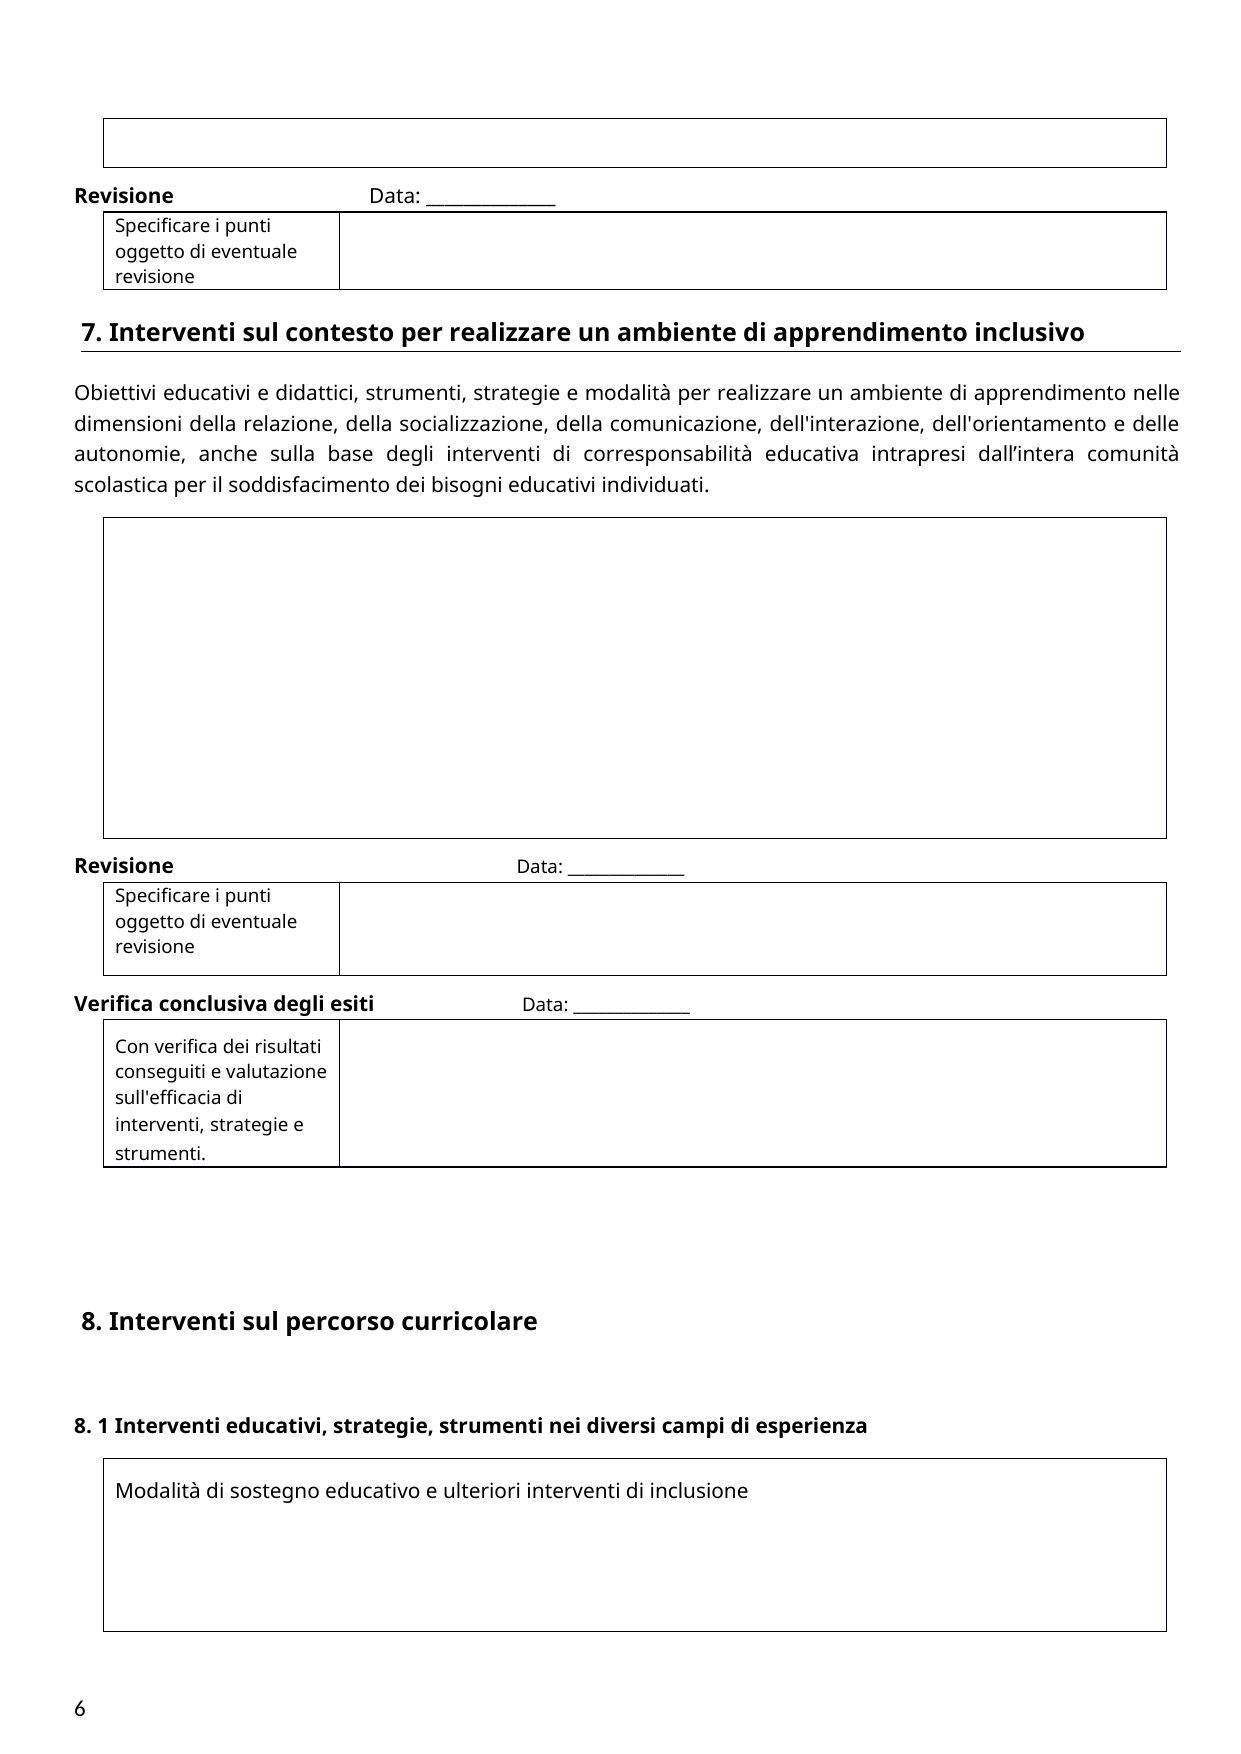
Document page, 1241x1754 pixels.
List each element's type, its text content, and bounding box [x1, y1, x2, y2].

table_header [104, 119, 1166, 167]
text Obiettivi educativi e didattici, strumenti, strategie e modalità per realizzare un ambiente di apprendimento nelle dimensioni della relazione, della socializzazione, della comunicazione, dell'interazione, dell'orientamento e delle autonomie, anche sulla base degli interventi di corresponsabilità educativa intrapresi dall’intera comunità scolastica per il soddisfacimento dei bisogni educativi individuati. [74, 378, 1181, 498]
subtitle 7. Interventi sul contesto per realizzare un ambiente di apprendimento inclusivo [81, 315, 1181, 351]
text Verifica conclusiva degli esiti Data: ______________ [74, 989, 1181, 1017]
table_header Specificare i punti oggetto di eventuale revisione [104, 213, 339, 289]
table_header [340, 883, 1166, 975]
table_header [104, 518, 1166, 837]
table_header [340, 213, 1166, 289]
table_header Specificare i punti oggetto di eventuale revisione [104, 883, 339, 975]
text 8. 1 Interventi educativi, strategie, strumenti nei diversi campi di esperienza [74, 1411, 1181, 1439]
table_header [340, 1020, 1166, 1166]
text Revisione Data: ______________ [74, 181, 1181, 209]
table_header Con verifica dei risultati conseguiti e valutazione sull'efficacia di interventi, strategie e strumenti. [104, 1020, 339, 1166]
table_header Modalità di sostegno educativo e ulteriori interventi di inclusione [104, 1459, 1166, 1631]
text Revisione Data: ______________ [74, 851, 1181, 879]
subtitle 8. Interventi sul percorso curricolare [81, 1304, 1181, 1338]
